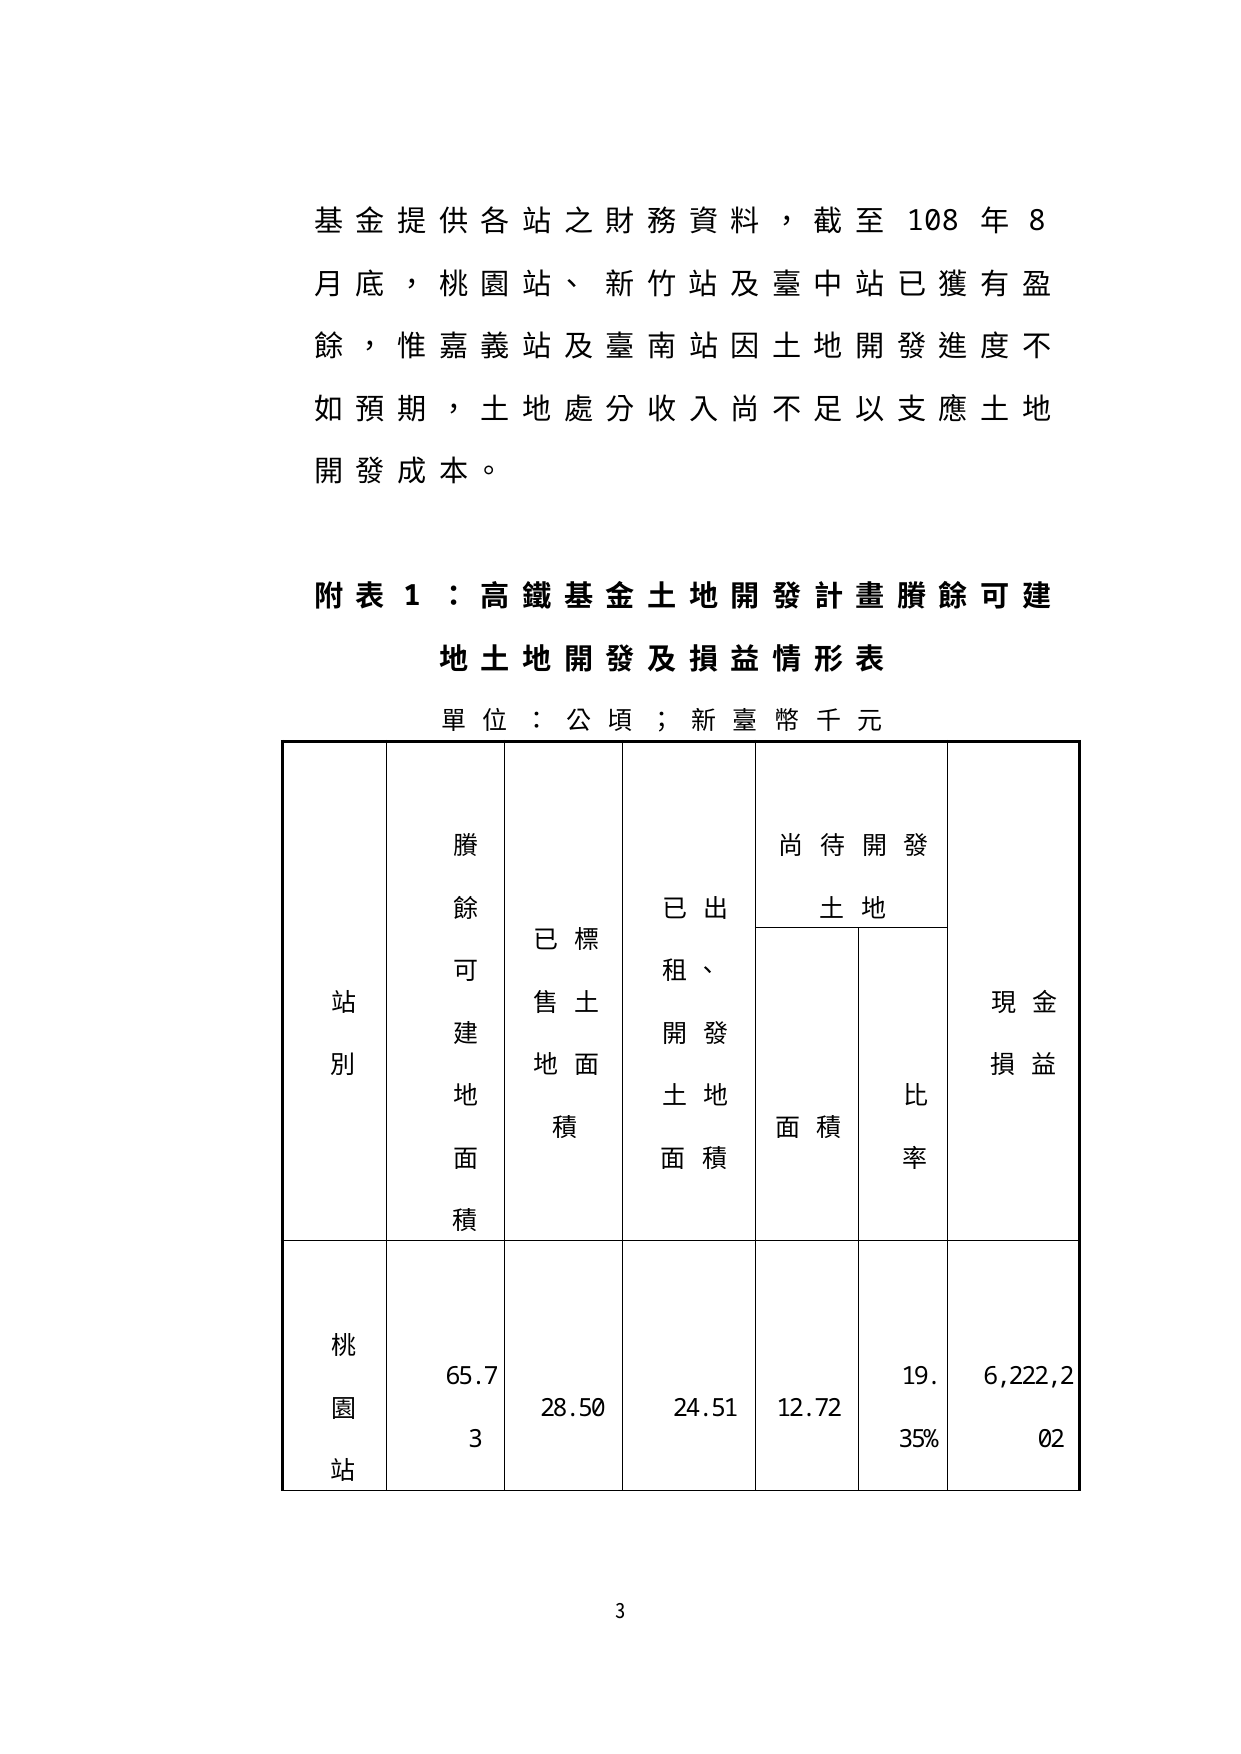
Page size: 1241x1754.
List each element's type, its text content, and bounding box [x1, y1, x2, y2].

table_header 站別 [284, 743, 386, 1240]
table_header 已標售土地面積 [505, 743, 622, 1240]
table_cell 12.72 [756, 1241, 858, 1490]
text 附表1：高鐵基金土地開發計畫賸餘可建地土地開發及損益情形表 單位：公頃；新臺幣千元 [273, 552, 1058, 740]
table_cell 28.50 [505, 1241, 622, 1490]
table_header 已出租、開發土地面積 [623, 743, 755, 1240]
table_header 現金損益 [948, 743, 1078, 1240]
table_cell 65.73 [387, 1241, 504, 1490]
table_header 賸餘可建地面積 [387, 743, 504, 1240]
table_header 尚待開發土地 [756, 743, 947, 927]
text 基金提供各站之財務資料，截至108年8月底，桃園站、新竹站及臺中站已獲有盈餘，惟嘉義站及臺南站因土地開發進度不如預期，土地處分收入尚不足以支應土地開發成本。 [271, 177, 1058, 490]
table_cell 比率 [859, 928, 947, 1240]
table_cell 24.51 [623, 1241, 755, 1490]
table_cell 19.35% [859, 1241, 947, 1490]
table_cell 面積 [756, 928, 858, 1240]
table_cell 6,222,202 [948, 1241, 1078, 1490]
table_cell 桃園站 [284, 1241, 386, 1490]
